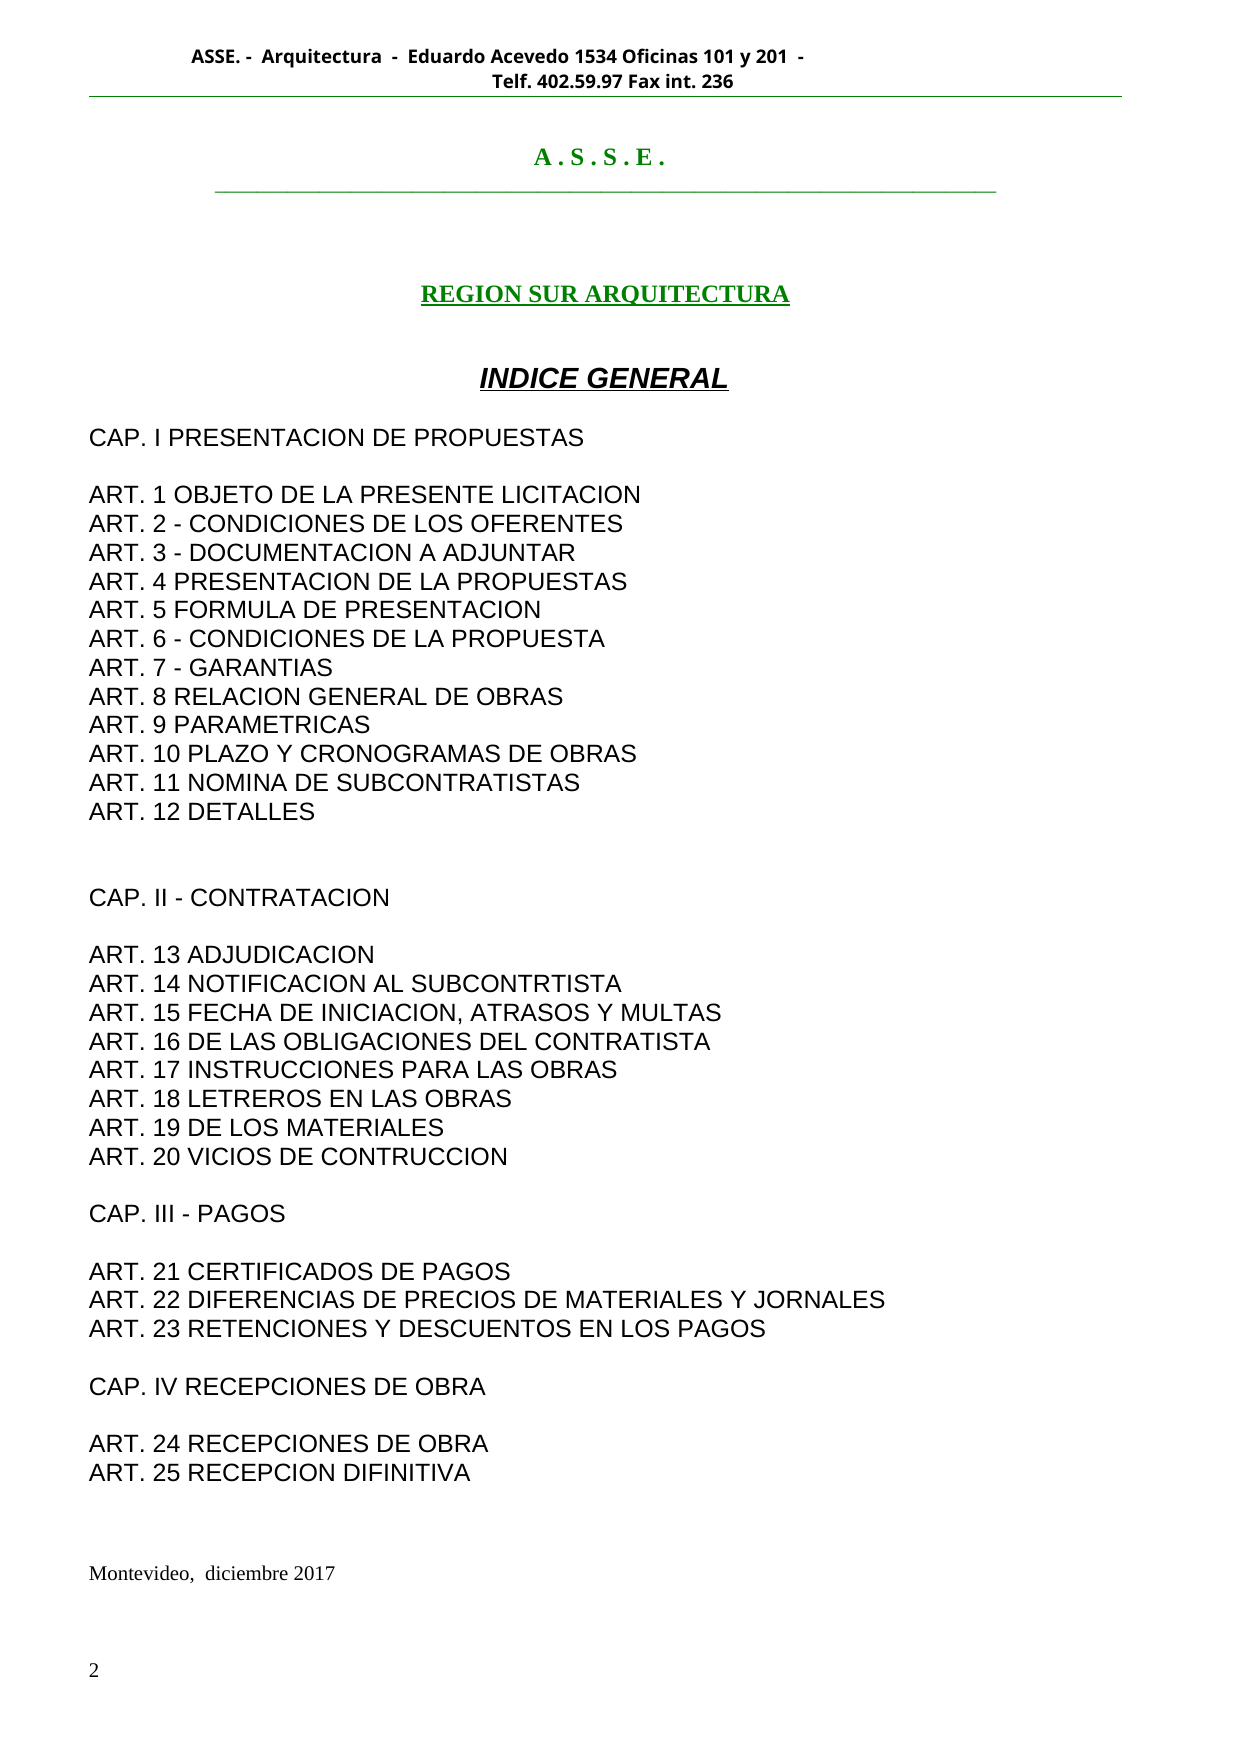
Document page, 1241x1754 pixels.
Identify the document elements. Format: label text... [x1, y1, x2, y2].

text ART. 9 PARAMETRICAS [89, 710, 1122, 739]
text ART. 12 DETALLES [89, 797, 1122, 825]
text ART. 20 VICIOS DE CONTRUCCION [89, 1142, 1122, 1170]
text ART. 6 - CONDICIONES DE LA PROPUESTA [89, 624, 1122, 653]
text ART. 25 RECEPCION DIFINITIVA [89, 1458, 1122, 1487]
text ART. 4 PRESENTACION DE LA PROPUESTAS [89, 567, 1122, 595]
text ART. 11 NOMINA DE SUBCONTRATISTAS [89, 768, 1122, 797]
text ART. 19 DE LOS MATERIALES [89, 1113, 1122, 1142]
text CAP. I PRESENTACION DE PROPUESTAS [89, 423, 1122, 452]
text ART. 17 INSTRUCCIONES PARA LAS OBRAS [89, 1055, 1122, 1084]
text INDICE GENERAL [89, 361, 1122, 394]
text ART. 13 ADJUDICACION [89, 940, 1122, 969]
text ART. 5 FORMULA DE PRESENTACION [89, 595, 1122, 624]
text ART. 1 OBJETO DE LA PRESENTE LICITACION [89, 480, 1122, 509]
text CAP. II - CONTRATACION [89, 883, 1122, 912]
text ART. 8 RELACION GENERAL DE OBRAS [89, 682, 1122, 710]
text ART. 22 DIFERENCIAS DE PRECIOS DE MATERIALES Y JORNALES [89, 1285, 1122, 1314]
text CAP. III - PAGOS [89, 1199, 1122, 1228]
subtitle REGION SUR ARQUITECTURA [89, 279, 1122, 308]
text ART. 10 PLAZO Y CRONOGRAMAS DE OBRAS [89, 739, 1122, 768]
text A . S . S . E . [89, 142, 1122, 171]
text ART. 16 DE LAS OBLIGACIONES DEL CONTRATISTA [89, 1027, 1122, 1055]
text CAP. IV RECEPCIONES DE OBRA [89, 1372, 1122, 1400]
text ART. 2 - CONDICIONES DE LOS OFERENTES [89, 509, 1122, 538]
text ART. 7 - GARANTIAS [89, 653, 1122, 682]
text ART. 14 NOTIFICACION AL SUBCONTRTISTA [89, 969, 1122, 998]
text ART. 15 FECHA DE INICIACION, ATRASOS Y MULTAS [89, 998, 1122, 1027]
text ART. 18 LETREROS EN LAS OBRAS [89, 1084, 1122, 1113]
text ART. 21 CERTIFICADOS DE PAGOS [89, 1257, 1122, 1285]
text ART. 23 RETENCIONES Y DESCUENTOS EN LOS PAGOS [89, 1314, 1122, 1343]
text ___________________________________________________________________________ [89, 171, 1122, 195]
text ART. 24 RECEPCIONES DE OBRA [89, 1429, 1122, 1458]
text ART. 3 - DOCUMENTACION A ADJUNTAR [89, 538, 1122, 567]
